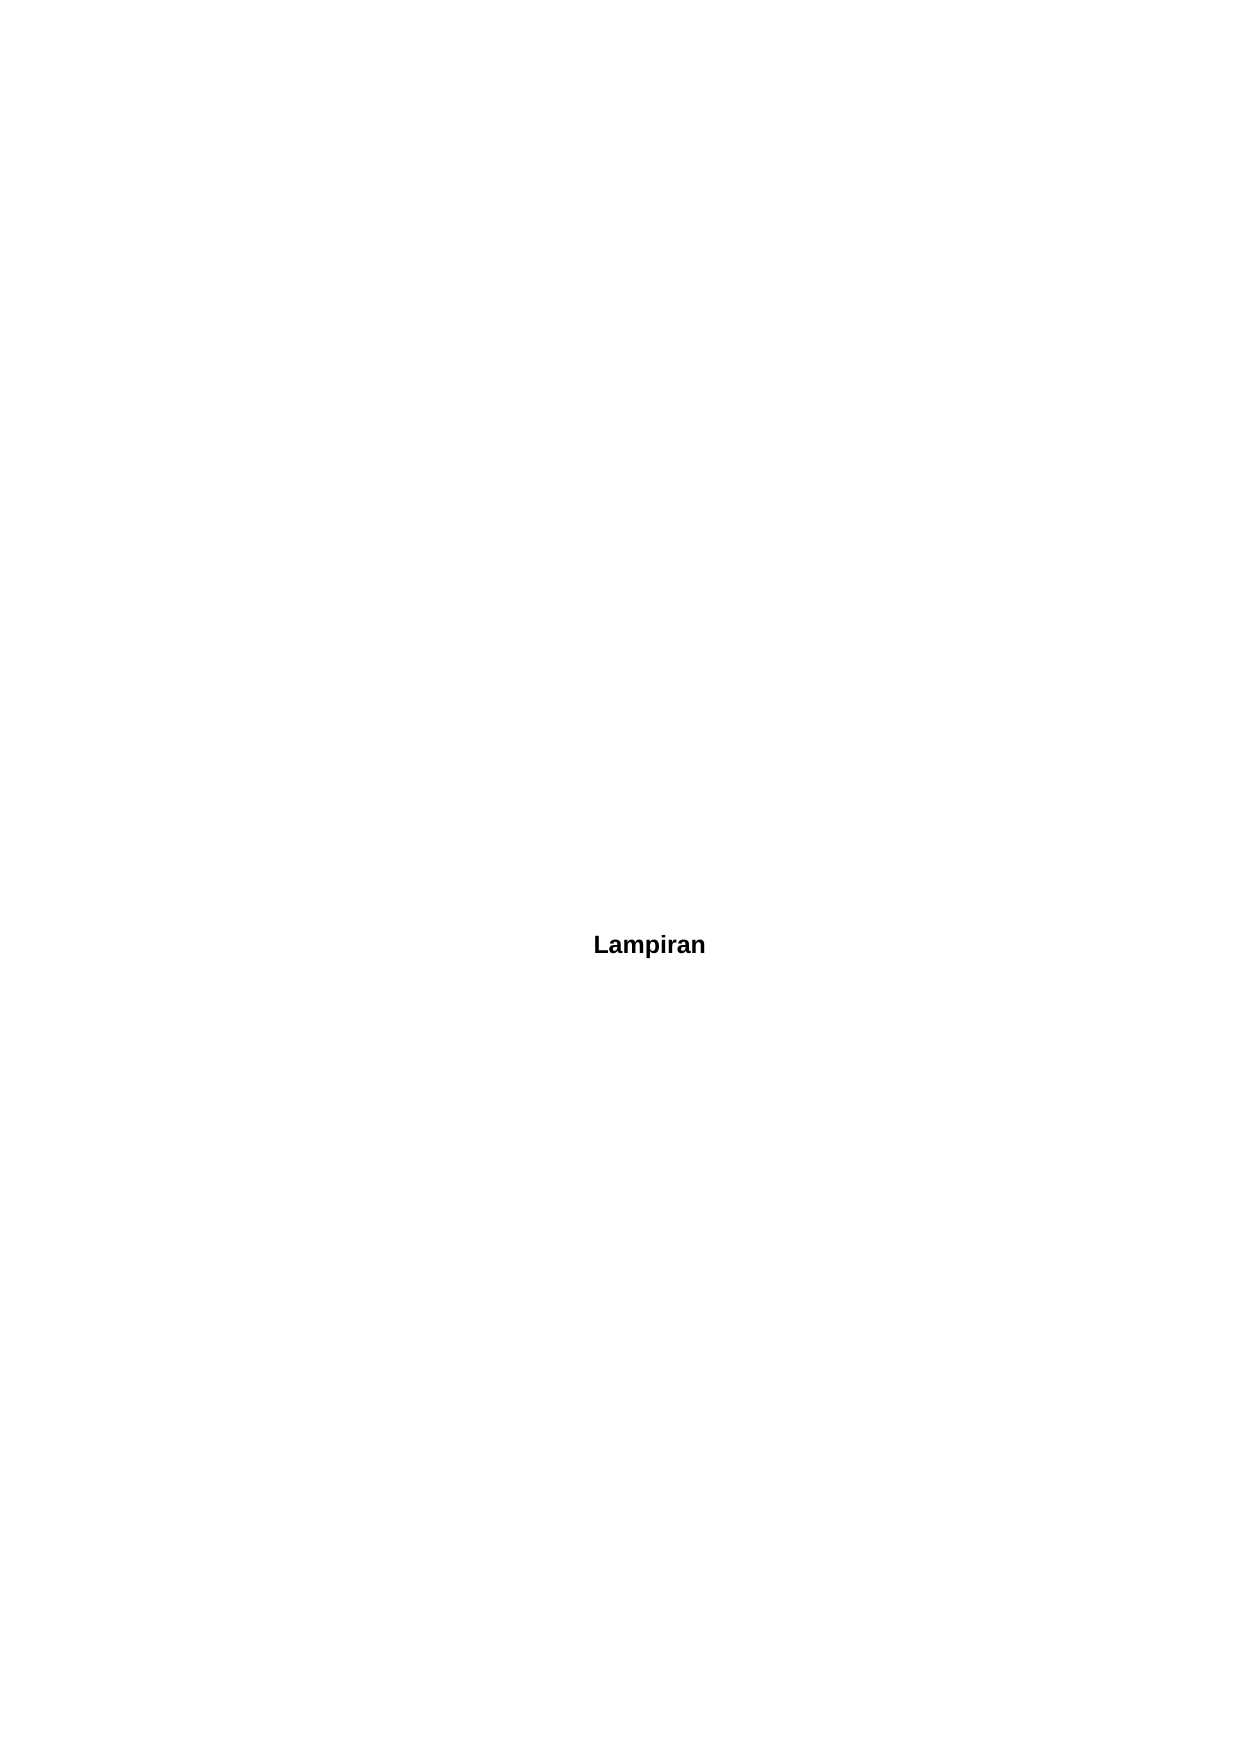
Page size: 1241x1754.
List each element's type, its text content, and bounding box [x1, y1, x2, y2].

text Lampiran [236, 931, 1063, 959]
